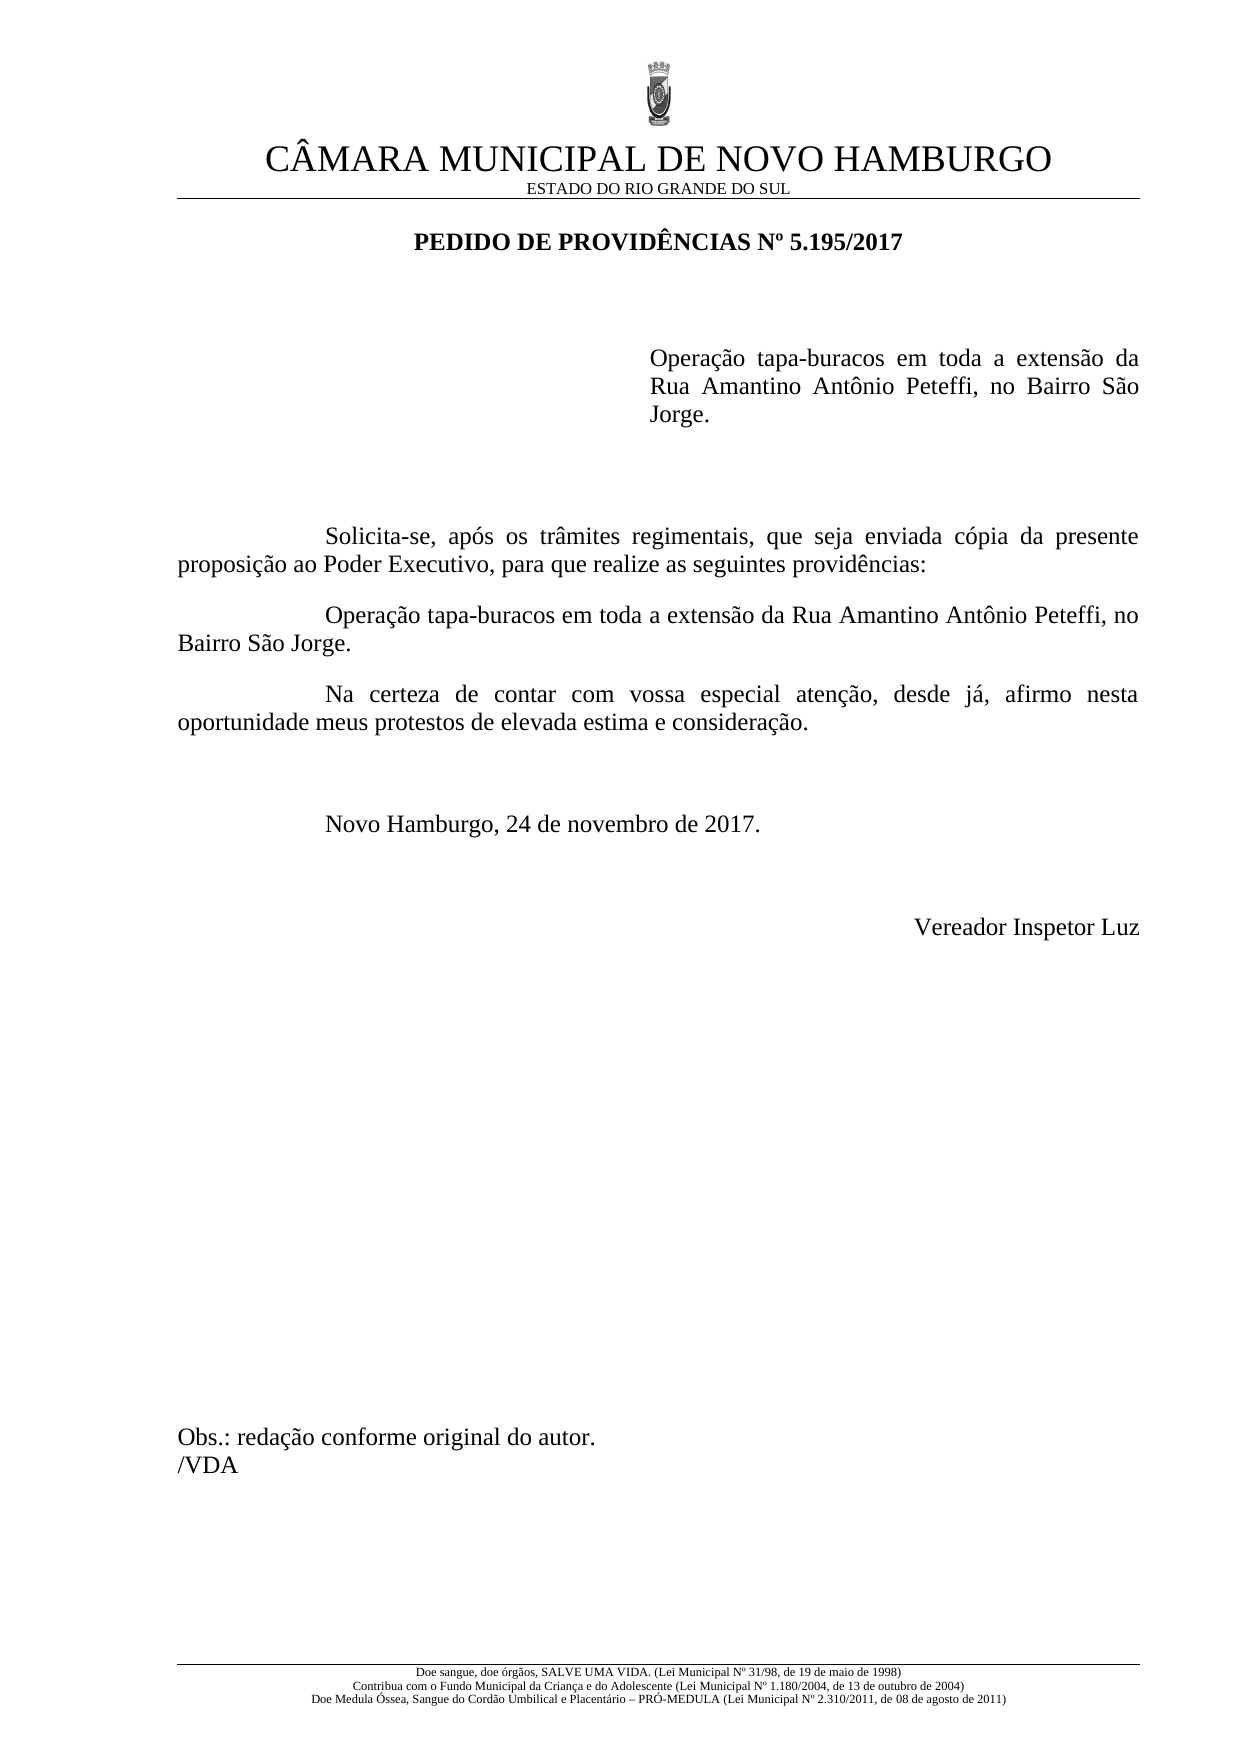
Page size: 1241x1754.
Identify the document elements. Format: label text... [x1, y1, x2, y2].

text Vereador Inspetor Luz [177, 913, 1140, 941]
text PEDIDO DE PROVIDÊNCIAS Nº 5.195/2017 [177, 228, 1140, 256]
text Operação tapa-buracos em toda a extensão da Rua Amantino Antônio Peteffi, no Bairro São Jorge. [177, 601, 1140, 657]
text Obs.: redação conforme original do autor. [177, 1423, 1140, 1451]
text Solicita-se, após os trâmites regimentais, que seja enviada cópia da presente proposição ao Poder Executivo, para que realize as seguintes providências: [177, 522, 1140, 578]
text Operação tapa-buracos em toda a extensão da Rua Amantino Antônio Peteffi, no Bairro São Jorge. [649, 344, 1140, 428]
text /VDA [177, 1451, 1140, 1479]
text Novo Hamburgo, 24 de novembro de 2017. [177, 810, 1140, 838]
text Na certeza de contar com vossa especial atenção, desde já, afirmo nesta oportunidade meus protestos de elevada estima e consideração. [177, 680, 1140, 736]
